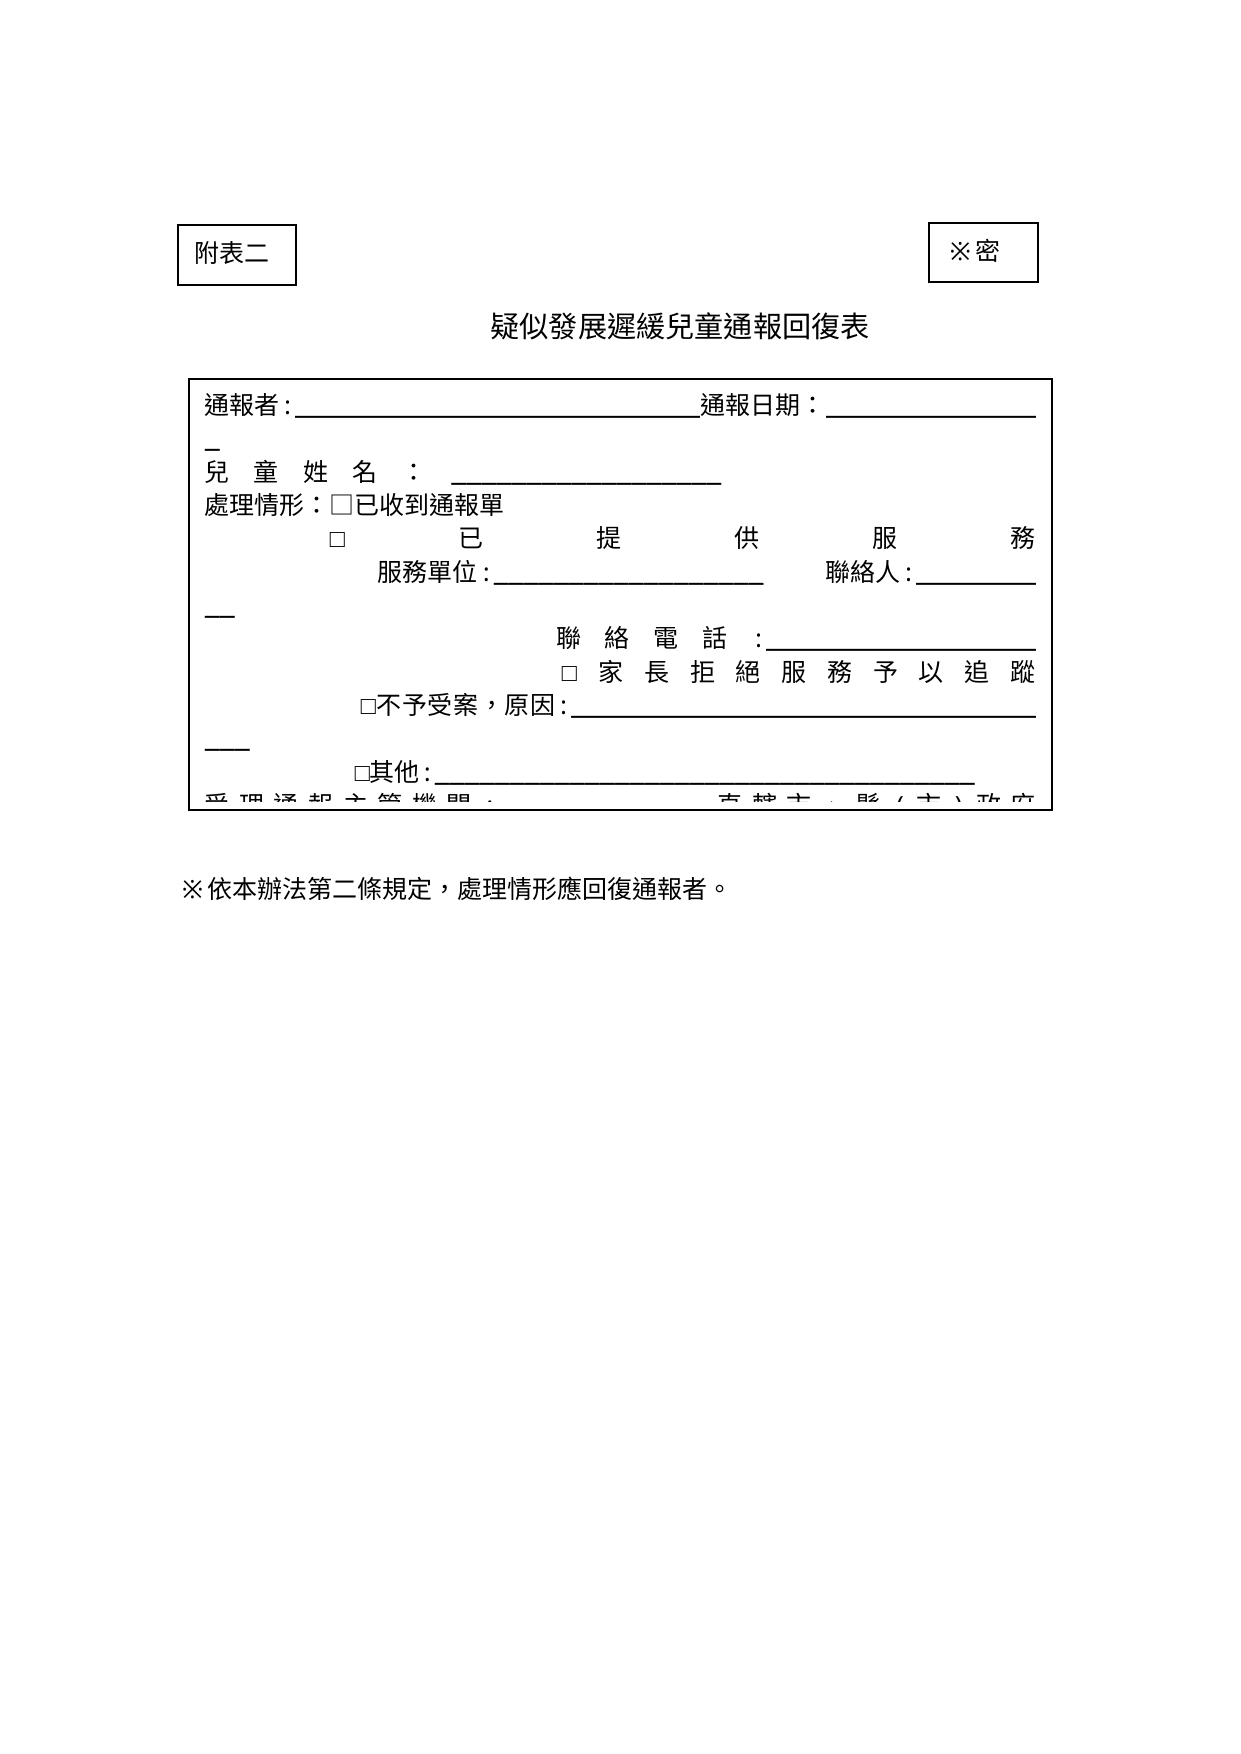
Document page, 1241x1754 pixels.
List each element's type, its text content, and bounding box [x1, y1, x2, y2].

text 疑似發展遲緩兒童通報回復表 [177, 283, 1063, 346]
text □已提供服務 服務單位:__________________ 聯絡人:__________ 聯絡電話:__________________ □家長拒絕服務予以追蹤 □不予受案，原因:__________________________________ □其他:____________________________________ [204, 521, 1036, 788]
text 通報者:___________________________通報日期：_______________ 兒童姓名：__________________ 處理情形：□已收到通報單 [204, 388, 1036, 521]
text ※密件 [945, 232, 1022, 273]
text 附表二 [194, 233, 280, 269]
text 受理通報主管機關:­­＿ 直轄市、縣(市)政府 填表單位: _______填表人: _______電話：_______電子信箱：___________日期：_______ [204, 788, 1036, 801]
text ※依本辦法第二條規定，處理情形應回復通報者。 [177, 346, 1063, 908]
